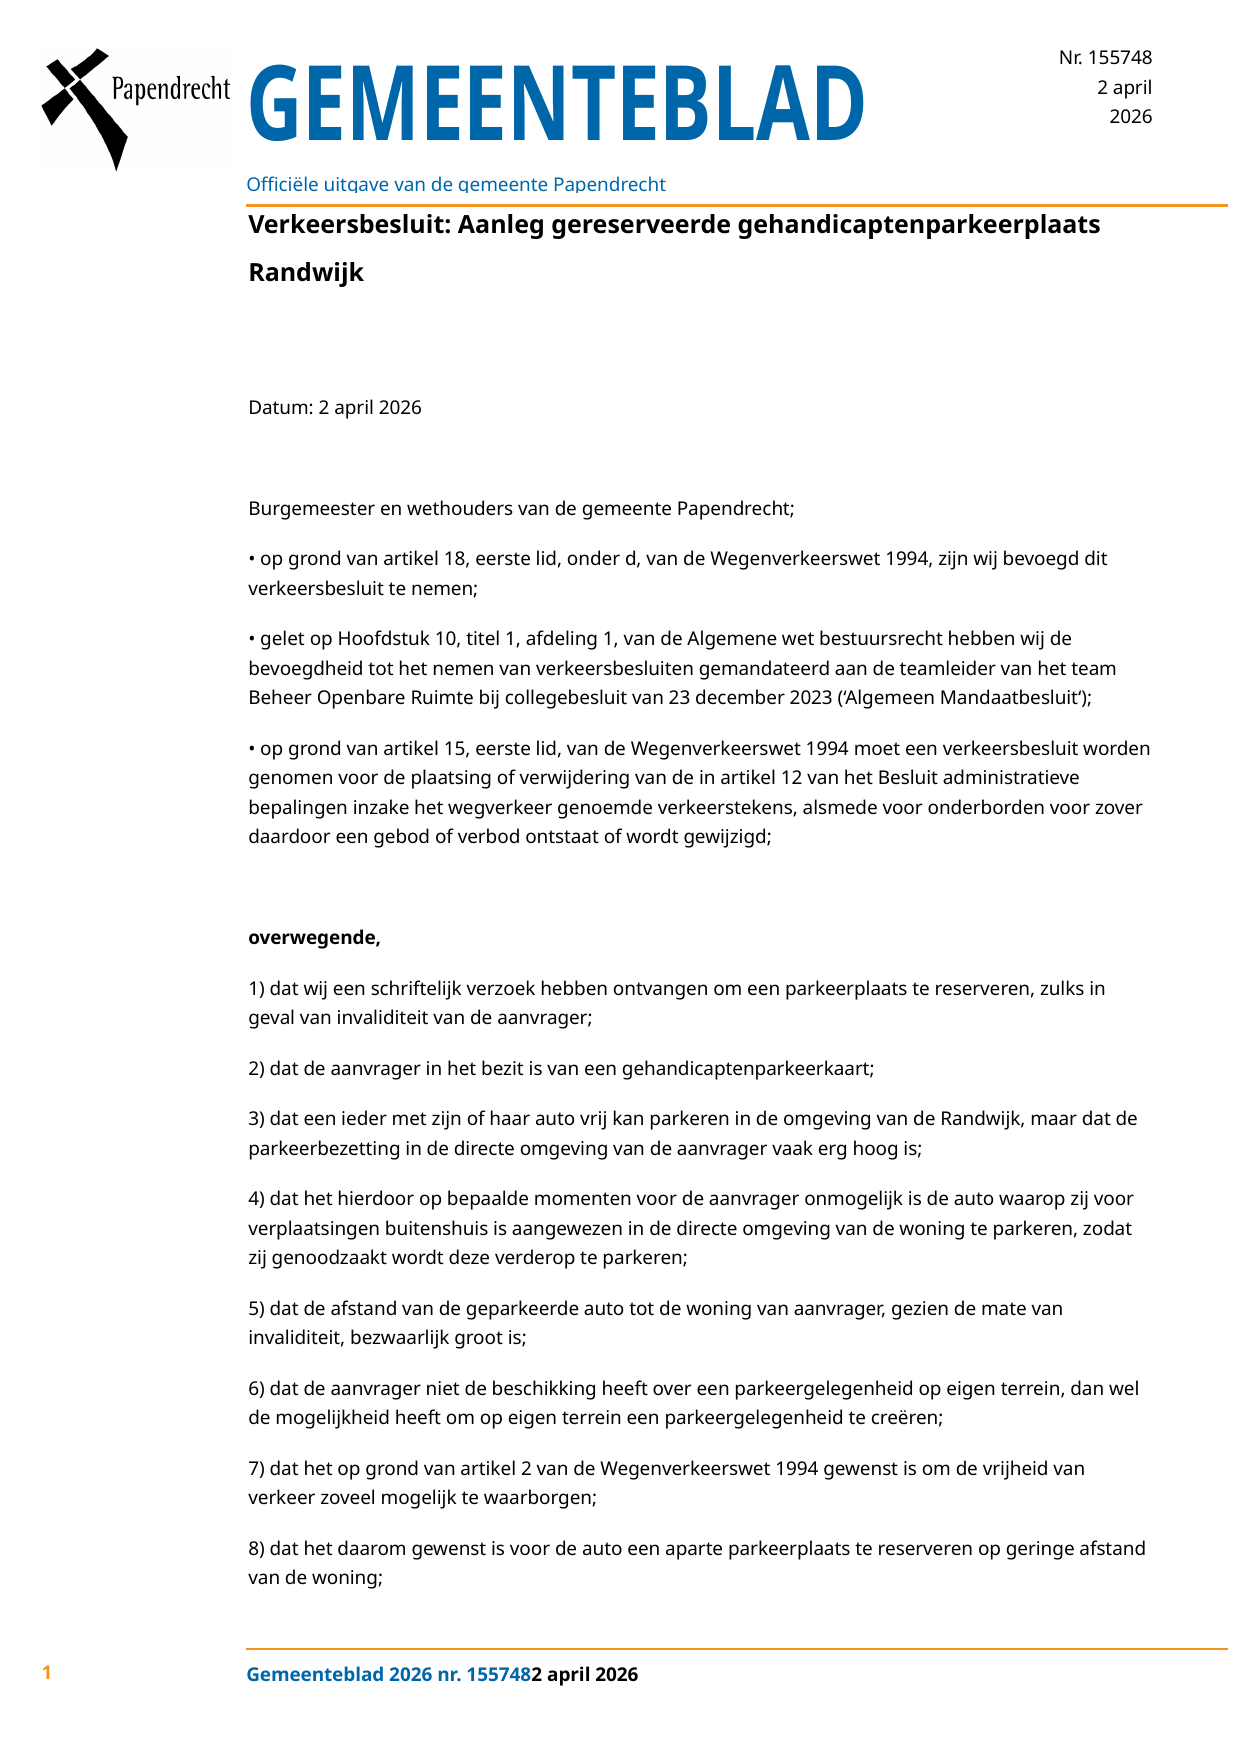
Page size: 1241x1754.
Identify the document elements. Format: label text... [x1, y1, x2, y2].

text Datum: 2 april 2026 [248, 394, 1152, 420]
text • gelet op Hoofdstuk 10, titel 1, afdeling 1, van de Algemene wet bestuursrecht hebben wij de bevoegdheid tot het nemen van verkeersbesluiten gemandateerd aan de teamleider van het team Beheer Openbare Ruimte bij collegebesluit van 23 december 2023 (‘Algemeen Mandaatbesluit‘); [248, 625, 1152, 710]
text 2) dat de aanvrager in het bezit is van een gehandicaptenparkeerkaart; [248, 1055, 1152, 1081]
text 1) dat wij een schriftelijk verzoek hebben ontvangen om een parkeerplaats te reserveren, zulks in geval van invaliditeit van de aanvrager; [248, 975, 1152, 1030]
text 3) dat een ieder met zijn of haar auto vrij kan parkeren in de omgeving van de Randwijk, maar dat de parkeerbezetting in de directe omgeving van de aanvrager vaak erg hoog is; [248, 1105, 1152, 1161]
text Burgemeester en wethouders van de gemeente Papendrecht; [248, 495, 1152, 521]
text • op grond van artikel 18, eerste lid, onder d, van de Wegenverkeerswet 1994, zijn wij bevoegd dit verkeersbesluit te nemen; [248, 545, 1152, 601]
text 5) dat de afstand van de geparkeerde auto tot de woning van aanvrager, gezien de mate van invaliditeit, bezwaarlijk groot is; [248, 1295, 1152, 1350]
picture [41, 47, 231, 172]
text 8) dat het daarom gewenst is voor de auto een aparte parkeerplaats te reserveren op geringe afstand van de woning; [248, 1535, 1152, 1590]
text 6) dat de aanvrager niet de beschikking heeft over een parkeergelegenheid op eigen terrein, dan wel de mogelijkheid heeft om op eigen terrein een parkeergelegenheid te creëren; [248, 1375, 1152, 1430]
text Verkeersbesluit: Aanleg gereserveerde gehandicaptenparkeerplaats Randwijk [248, 207, 1152, 288]
text 7) dat het op grond van artikel 2 van de Wegenverkeerswet 1994 gewenst is om de vrijheid van verkeer zoveel mogelijk te waarborgen; [248, 1455, 1152, 1510]
text • op grond van artikel 15, eerste lid, van de Wegenverkeerswet 1994 moet een verkeersbesluit worden genomen voor de plaatsing of verwijdering van de in artikel 12 van het Besluit administratieve bepalingen inzake het wegverkeer genoemde verkeerstekens, alsmede voor onderborden voor zover daardoor een gebod of verbod ontstaat of wordt gewijzigd; [248, 735, 1152, 849]
text overwegende, [248, 924, 1152, 950]
text 4) dat het hierdoor op bepaalde momenten voor de aanvrager onmogelijk is de auto waarop zij voor verplaatsingen buitenshuis is aangewezen in de directe omgeving van de woning te parkeren, zodat zij genoodzaakt wordt deze verderop te parkeren; [248, 1185, 1152, 1270]
